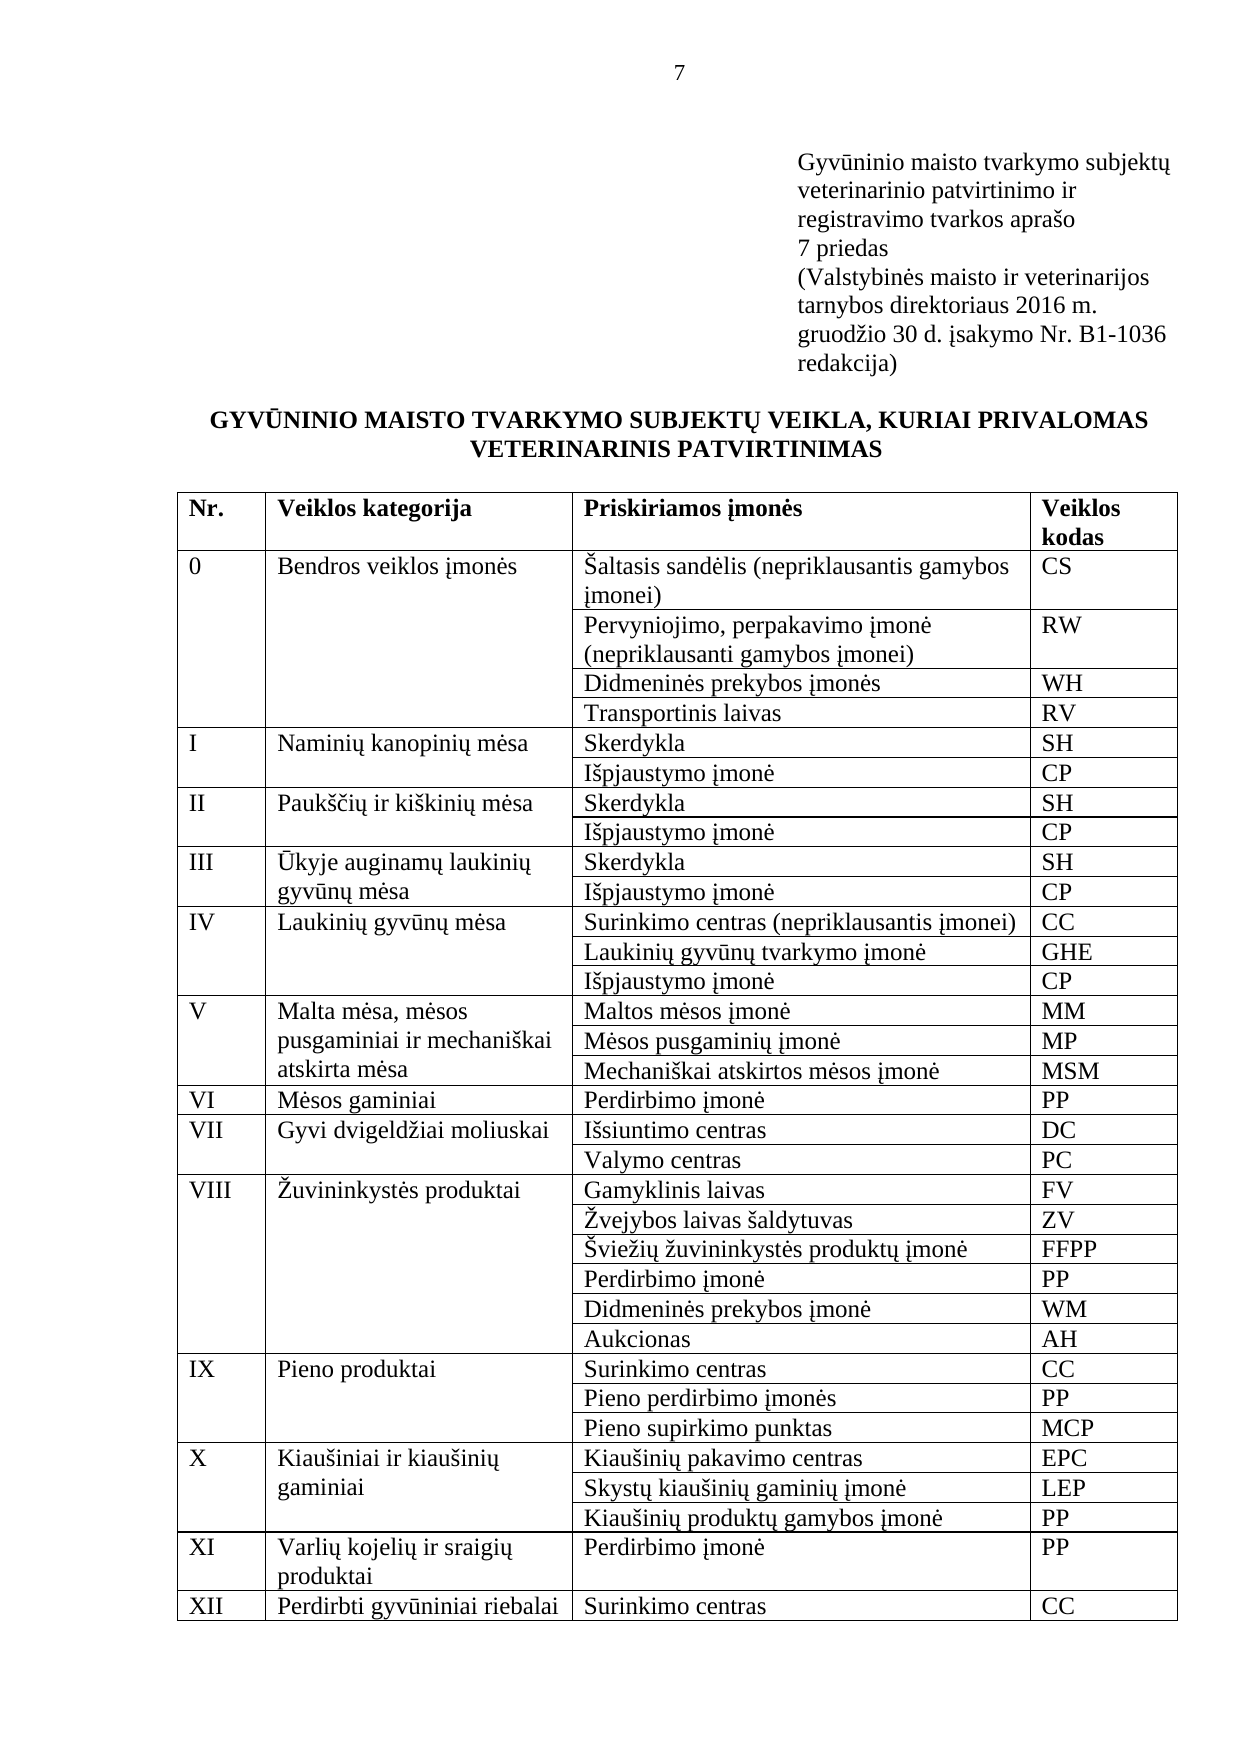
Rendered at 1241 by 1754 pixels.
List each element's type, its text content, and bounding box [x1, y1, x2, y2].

table_cell Išpjaustymo įmonė [573, 966, 1030, 995]
table_header Nr. [178, 493, 265, 550]
table_cell Valymo centras [573, 1145, 1030, 1174]
table_cell Skerdykla [573, 788, 1030, 816]
table_cell Pieno perdirbimo įmonės [573, 1384, 1030, 1412]
table_cell Didmeninės prekybos įmonė [573, 1294, 1030, 1323]
table_cell VII [178, 1115, 265, 1174]
table_cell EPC [1031, 1443, 1177, 1472]
table_cell Surinkimo centras [573, 1354, 1030, 1382]
table_cell Mėsos gaminiai [266, 1086, 572, 1114]
table_cell CS [1031, 551, 1177, 609]
table_header Priskiriamos įmonės [573, 493, 1030, 550]
table_cell 0 [178, 551, 265, 727]
table_cell Gamyklinis laivas [573, 1175, 1030, 1204]
table_cell WH [1031, 669, 1177, 697]
table_cell CC [1031, 1354, 1177, 1382]
table_cell Pervyniojimo, perpakavimo įmonė (nepriklausanti gamybos įmonei) [573, 610, 1030, 667]
text 7 priedas [797, 233, 1128, 262]
table_cell MP [1031, 1026, 1177, 1055]
table_cell Perdirbti gyvūniniai riebalai [266, 1591, 572, 1620]
table_cell CC [1031, 907, 1177, 936]
table_cell PP [1031, 1503, 1177, 1531]
table_cell FFPP [1031, 1235, 1177, 1263]
table_cell IX [178, 1354, 265, 1442]
table_cell XII [178, 1591, 265, 1620]
table_cell MCP [1031, 1413, 1177, 1442]
table_cell Bendros veiklos įmonės [266, 551, 572, 727]
table_cell VIII [178, 1175, 265, 1353]
table_cell Kiaušiniai ir kiaušinių gaminiai [266, 1443, 572, 1531]
table_cell ZV [1031, 1205, 1177, 1233]
table_cell Laukinių gyvūnų tvarkymo įmonė [573, 937, 1030, 965]
table_cell Kiaušinių produktų gamybos įmonė [573, 1503, 1030, 1531]
table_cell RV [1031, 698, 1177, 727]
text redakcija) [797, 348, 1181, 377]
table_cell CP [1031, 758, 1177, 787]
table_cell AH [1031, 1324, 1177, 1353]
table_cell Naminių kanopinių mėsa [266, 728, 572, 787]
table_cell CC [1031, 1591, 1177, 1620]
table_cell Paukščių ir kiškinių mėsa [266, 788, 572, 846]
table_cell MM [1031, 996, 1177, 1025]
table_cell Varlių kojelių ir sraigių produktai [266, 1533, 572, 1590]
table_cell Išpjaustymo įmonė [573, 818, 1030, 846]
table_cell Pieno produktai [266, 1354, 572, 1442]
table_cell Aukcionas [573, 1324, 1030, 1353]
table_cell Mechaniškai atskirtos mėsos įmonė [573, 1056, 1030, 1084]
table_cell Surinkimo centras (nepriklausantis įmonei) [573, 907, 1030, 936]
table_cell Gyvi dvigeldžiai moliuskai [266, 1115, 572, 1174]
table_cell Perdirbimo įmonė [573, 1264, 1030, 1293]
table_cell Malta mėsa, mėsos pusgaminiai ir mechaniškai atskirta mėsa [266, 996, 572, 1084]
table_cell GHE [1031, 937, 1177, 965]
table_cell V [178, 996, 265, 1084]
table_cell Mėsos pusgaminių įmonė [573, 1026, 1030, 1055]
table_cell DC [1031, 1115, 1177, 1144]
table_cell Ūkyje auginamų laukinių gyvūnų mėsa [266, 847, 572, 906]
table_cell Žuvininkystės produktai [266, 1175, 572, 1353]
table_cell Perdirbimo įmonė [573, 1086, 1030, 1114]
table_cell Laukinių gyvūnų mėsa [266, 907, 572, 995]
table_cell Kiaušinių pakavimo centras [573, 1443, 1030, 1472]
table_cell FV [1031, 1175, 1177, 1204]
table_cell I [178, 728, 265, 787]
table_cell Šaltasis sandėlis (nepriklausantis gamybos įmonei) [573, 551, 1030, 609]
table_cell MSM [1031, 1056, 1177, 1084]
table_cell LEP [1031, 1473, 1177, 1502]
table_cell Pieno supirkimo punktas [573, 1413, 1030, 1442]
table_cell Skerdykla [573, 847, 1030, 876]
table_cell PP [1031, 1533, 1177, 1590]
table_cell PP [1031, 1086, 1177, 1114]
table_cell Perdirbimo įmonė [573, 1533, 1030, 1590]
table_cell Skystų kiaušinių gaminių įmonė [573, 1473, 1030, 1502]
table_cell Surinkimo centras [573, 1591, 1030, 1620]
table_header Veiklos kategorija [266, 493, 572, 550]
table_cell Šviežių žuvininkystės produktų įmonė [573, 1235, 1030, 1263]
table_cell XI [178, 1533, 265, 1590]
table_cell Maltos mėsos įmonė [573, 996, 1030, 1025]
table_cell CP [1031, 877, 1177, 906]
table_cell SH [1031, 788, 1177, 816]
table_cell PC [1031, 1145, 1177, 1174]
table_cell Didmeninės prekybos įmonės [573, 669, 1030, 697]
table_cell SH [1031, 847, 1177, 876]
text (Valstybinės maisto ir veterinarijos tarnybos direktoriaus 2016 m. gruodžio 30 d. įsakymo Nr. B1-1036 [797, 262, 1181, 348]
table_cell Transportinis laivas [573, 698, 1030, 727]
table_cell Žvejybos laivas šaldytuvas [573, 1205, 1030, 1233]
table_cell PP [1031, 1264, 1177, 1293]
text Gyvūninio maisto tvarkymo subjektų veterinarinio patvirtinimo ir registravimo tvarkos aprašo [797, 147, 1181, 233]
text GYVŪNINIO MAISTO TVARKYMO SUBJEKTŲ VEIKLA, KURIAI PRIVALOMAS VETERINARINIS PATVIRTINIMAS [177, 406, 1181, 463]
table_cell PP [1031, 1384, 1177, 1412]
table_cell CP [1031, 818, 1177, 846]
table_cell X [178, 1443, 265, 1531]
table_cell Išsiuntimo centras [573, 1115, 1030, 1144]
table_cell IV [178, 907, 265, 995]
table_cell WM [1031, 1294, 1177, 1323]
table_header Veiklos kodas [1031, 493, 1177, 550]
table_cell CP [1031, 966, 1177, 995]
table_cell SH [1031, 728, 1177, 757]
table_cell VI [178, 1086, 265, 1114]
table_cell II [178, 788, 265, 846]
table_cell RW [1031, 610, 1177, 667]
table_cell Išpjaustymo įmonė [573, 758, 1030, 787]
table_cell Išpjaustymo įmonė [573, 877, 1030, 906]
table_cell III [178, 847, 265, 906]
table_cell Skerdykla [573, 728, 1030, 757]
